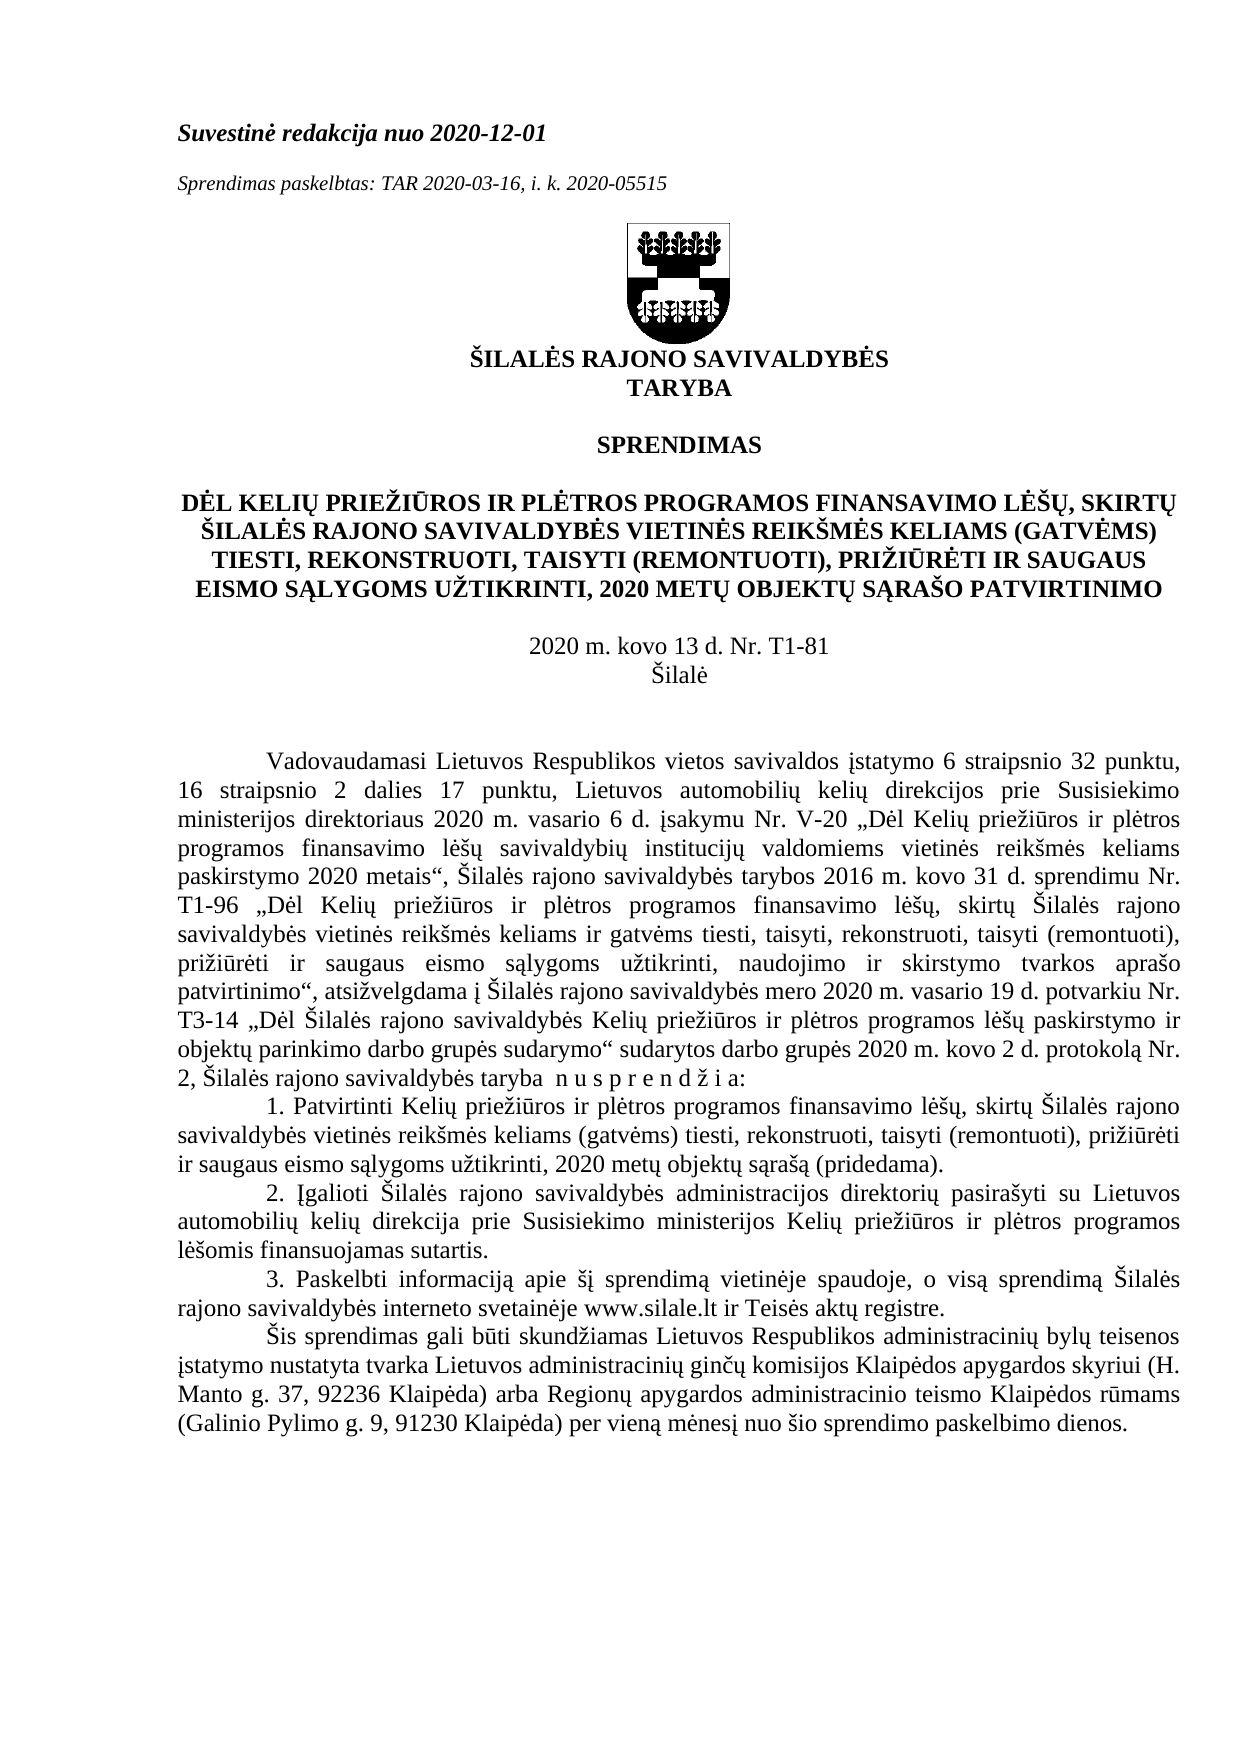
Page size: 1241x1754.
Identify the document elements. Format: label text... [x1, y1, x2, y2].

text Vadovaudamasi Lietuvos Respublikos vietos savivaldos įstatymo 6 straipsnio 32 punktu, 16 straipsnio 2 dalies 17 punktu, Lietuvos automobilių kelių direkcijos prie Susisiekimo ministerijos direktoriaus 2020 m. vasario 6 d. įsakymu Nr. V-20 „Dėl Kelių priežiūros ir plėtros programos finansavimo lėšų savivaldybių institucijų valdomiems vietinės reikšmės keliams paskirstymo 2020 metais“, Šilalės rajono savivaldybės tarybos 2016 m. kovo 31 d. sprendimu Nr. T1-96 „Dėl Kelių priežiūros ir plėtros programos finansavimo lėšų, skirtų Šilalės rajono savivaldybės vietinės reikšmės keliams ir gatvėms tiesti, taisyti, rekonstruoti, taisyti (remontuoti), prižiūrėti ir saugaus eismo sąlygoms užtikrinti, naudojimo ir skirstymo tvarkos aprašo patvirtinimo“, atsižvelgdama į Šilalės rajono savivaldybės mero 2020 m. vasario 19 d. potvarkiu Nr. T3-14 „Dėl Šilalės rajono savivaldybės Kelių priežiūros ir plėtros programos lėšų paskirstymo ir objektų parinkimo darbo grupės sudarymo“ sudarytos darbo grupės 2020 m. kovo 2 d. protokolą Nr. 2, Šilalės rajono savivaldybės taryba n u s p r e n d ž i a: [177, 746, 1181, 1091]
text SPRENDIMAS [177, 430, 1181, 459]
text 2020 m. kovo 13 d. Nr. T1-81 [177, 631, 1181, 660]
text Sprendimas paskelbtas: TAR 2020-03-16, i. k. 2020-05515 [177, 171, 1181, 195]
text 1. Patvirtinti Kelių priežiūros ir plėtros programos finansavimo lėšų, skirtų Šilalės rajono savivaldybės vietinės reikšmės keliams (gatvėms) tiesti, rekonstruoti, taisyti (remontuoti), prižiūrėti ir saugaus eismo sąlygoms užtikrinti, 2020 metų objektų sąrašą (pridedama). [177, 1091, 1181, 1178]
text ŠILALĖS RAJONO SAVIVALDYBĖS [177, 344, 1181, 373]
text DĖL KELIŲ PRIEŽIŪROS IR PLĖTROS PROGRAMOS FINANSAVIMO LĖŠŲ, SKIRTŲ ŠILALĖS RAJONO SAVIVALDYBĖS VIETINĖS REIKŠMĖS KELIAMS (GATVĖMS) TIESTI, REKONSTRUOTI, TAISYTI (REMONTUOTI), PRIŽIŪRĖTI IR SAUGAUS EISMO SĄLYGOMS UŽTIKRINTI, 2020 METŲ OBJEKTŲ SĄRAŠO PATVIRTINIMO [177, 488, 1181, 603]
text 3. Paskelbti informaciją apie šį sprendimą vietinėje spaudoje, o visą sprendimą Šilalės rajono savivaldybės interneto svetainėje www.silale.lt ir Teisės aktų registre. [177, 1264, 1181, 1321]
text Šis sprendimas gali būti skundžiamas Lietuvos Respublikos administracinių bylų teisenos įstatymo nustatyta tvarka Lietuvos administracinių ginčų komisijos Klaipėdos apygardos skyriui (H. Manto g. 37, 92236 Klaipėda) arba Regionų apygardos administracinio teismo Klaipėdos rūmams (Galinio Pylimo g. 9, 91230 Klaipėda) per vieną mėnesį nuo šio sprendimo paskelbimo dienos. [177, 1321, 1181, 1436]
text 2. Įgalioti Šilalės rajono savivaldybės administracijos direktorių pasirašyti su Lietuvos automobilių kelių direkcija prie Susisiekimo ministerijos Kelių priežiūros ir plėtros programos lėšomis finansuojamas sutartis. [177, 1178, 1181, 1264]
text Suvestinė redakcija nuo 2020-12-01 [177, 118, 1181, 147]
text Šilalė [177, 660, 1181, 689]
text TARYBA [177, 373, 1181, 401]
